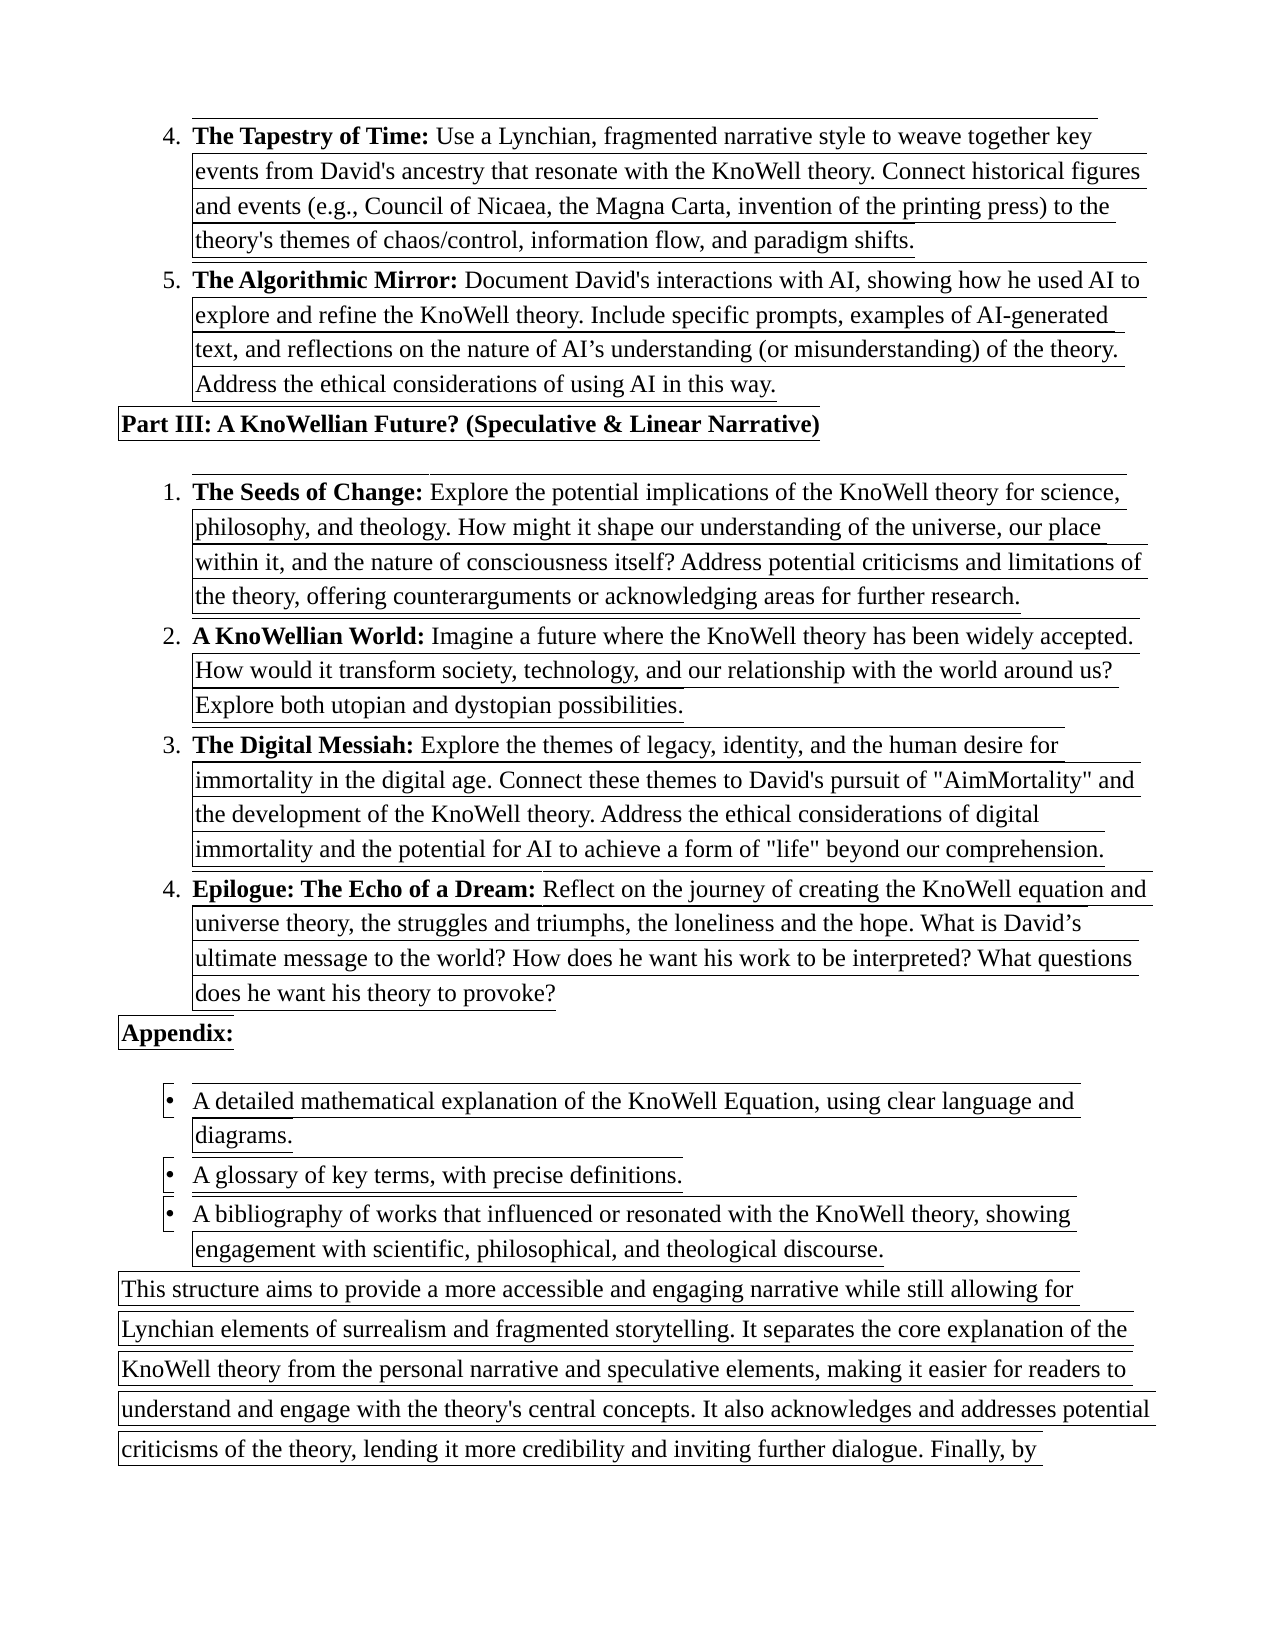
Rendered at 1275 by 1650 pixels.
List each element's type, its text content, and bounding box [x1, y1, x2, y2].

list The Digital Messiah: Explore the themes of legacy, identity, and the human desire for immortality in the digital age. Connect these themes to David's pursuit of "AimMortality" and the development of the KnoWell theory. Address the ethical considerations of digital immortality and the potential for AI to achieve a form of "life" beyond our comprehension. [162, 727, 1157, 866]
list Epilogue: The Echo of a Dream: Reflect on the journey of creating the KnoWell equation and universe theory, the struggles and triumphs, the loneliness and the hope. What is David’s ultimate message to the world? How does he want his work to be interpreted? What questions does he want his theory to provoke? [162, 871, 1157, 1010]
list A bibliography of works that influenced or resonated with the KnoWell theory, showing engagement with scientific, philosophical, and theological discourse. [162, 1196, 1157, 1266]
list A detailed mathematical explanation of the KnoWell Equation, using clear language and diagrams. [162, 1083, 1157, 1152]
list The Algorithmic Mirror: Document David's interactions with AI, showing how he used AI to explore and refine the KnoWell theory. Include specific prompts, examples of AI-generated text, and reflections on the nature of AI’s understanding (or misunderstanding) of the theory. Address the ethical considerations of using AI in this way. [162, 262, 1157, 401]
text This structure aims to provide a more accessible and engaging narrative while still allowing for Lynchian elements of surrealism and fragmented storytelling. It separates the core explanation of the KnoWell theory from the personal narrative and speculative elements, making it easier for readers to understand and engage with the theory's central concepts. It also acknowledges and addresses potential [118, 1271, 1157, 1425]
text Part III: A KnoWellian Future? (Speculative & Linear Narrative) [119, 406, 1157, 441]
text Appendix: [118, 1014, 1157, 1049]
list The Seeds of Change: Explore the potential implications of the KnoWell theory for science, philosophy, and theology. How might it shape our understanding of the universe, our place within it, and the nature of consciousness itself? Address potential criticisms and limitations of the theory, offering counterarguments or acknowledging areas for further research. [162, 474, 1157, 613]
text criticisms of the theory, lending it more credibility and inviting further dialogue. Finally, by [118, 1426, 1157, 1466]
list A glossary of key terms, with precise definitions. [164, 1157, 1157, 1192]
list A KnoWellian World: Imagine a future where the KnoWell theory has been widely accepted. How would it transform society, technology, and our relationship with the world around us? Explore both utopian and dystopian possibilities. [162, 618, 1157, 722]
list The Tapestry of Time: Use a Lynchian, fragmented narrative style to weave together key events from David's ancestry that resonate with the KnoWell theory. Connect historical figures and events (e.g., Council of Nicaea, the Magna Carta, invention of the printing press) to the theory's themes of chaos/control, information flow, and paradigm shifts. [162, 118, 1157, 257]
